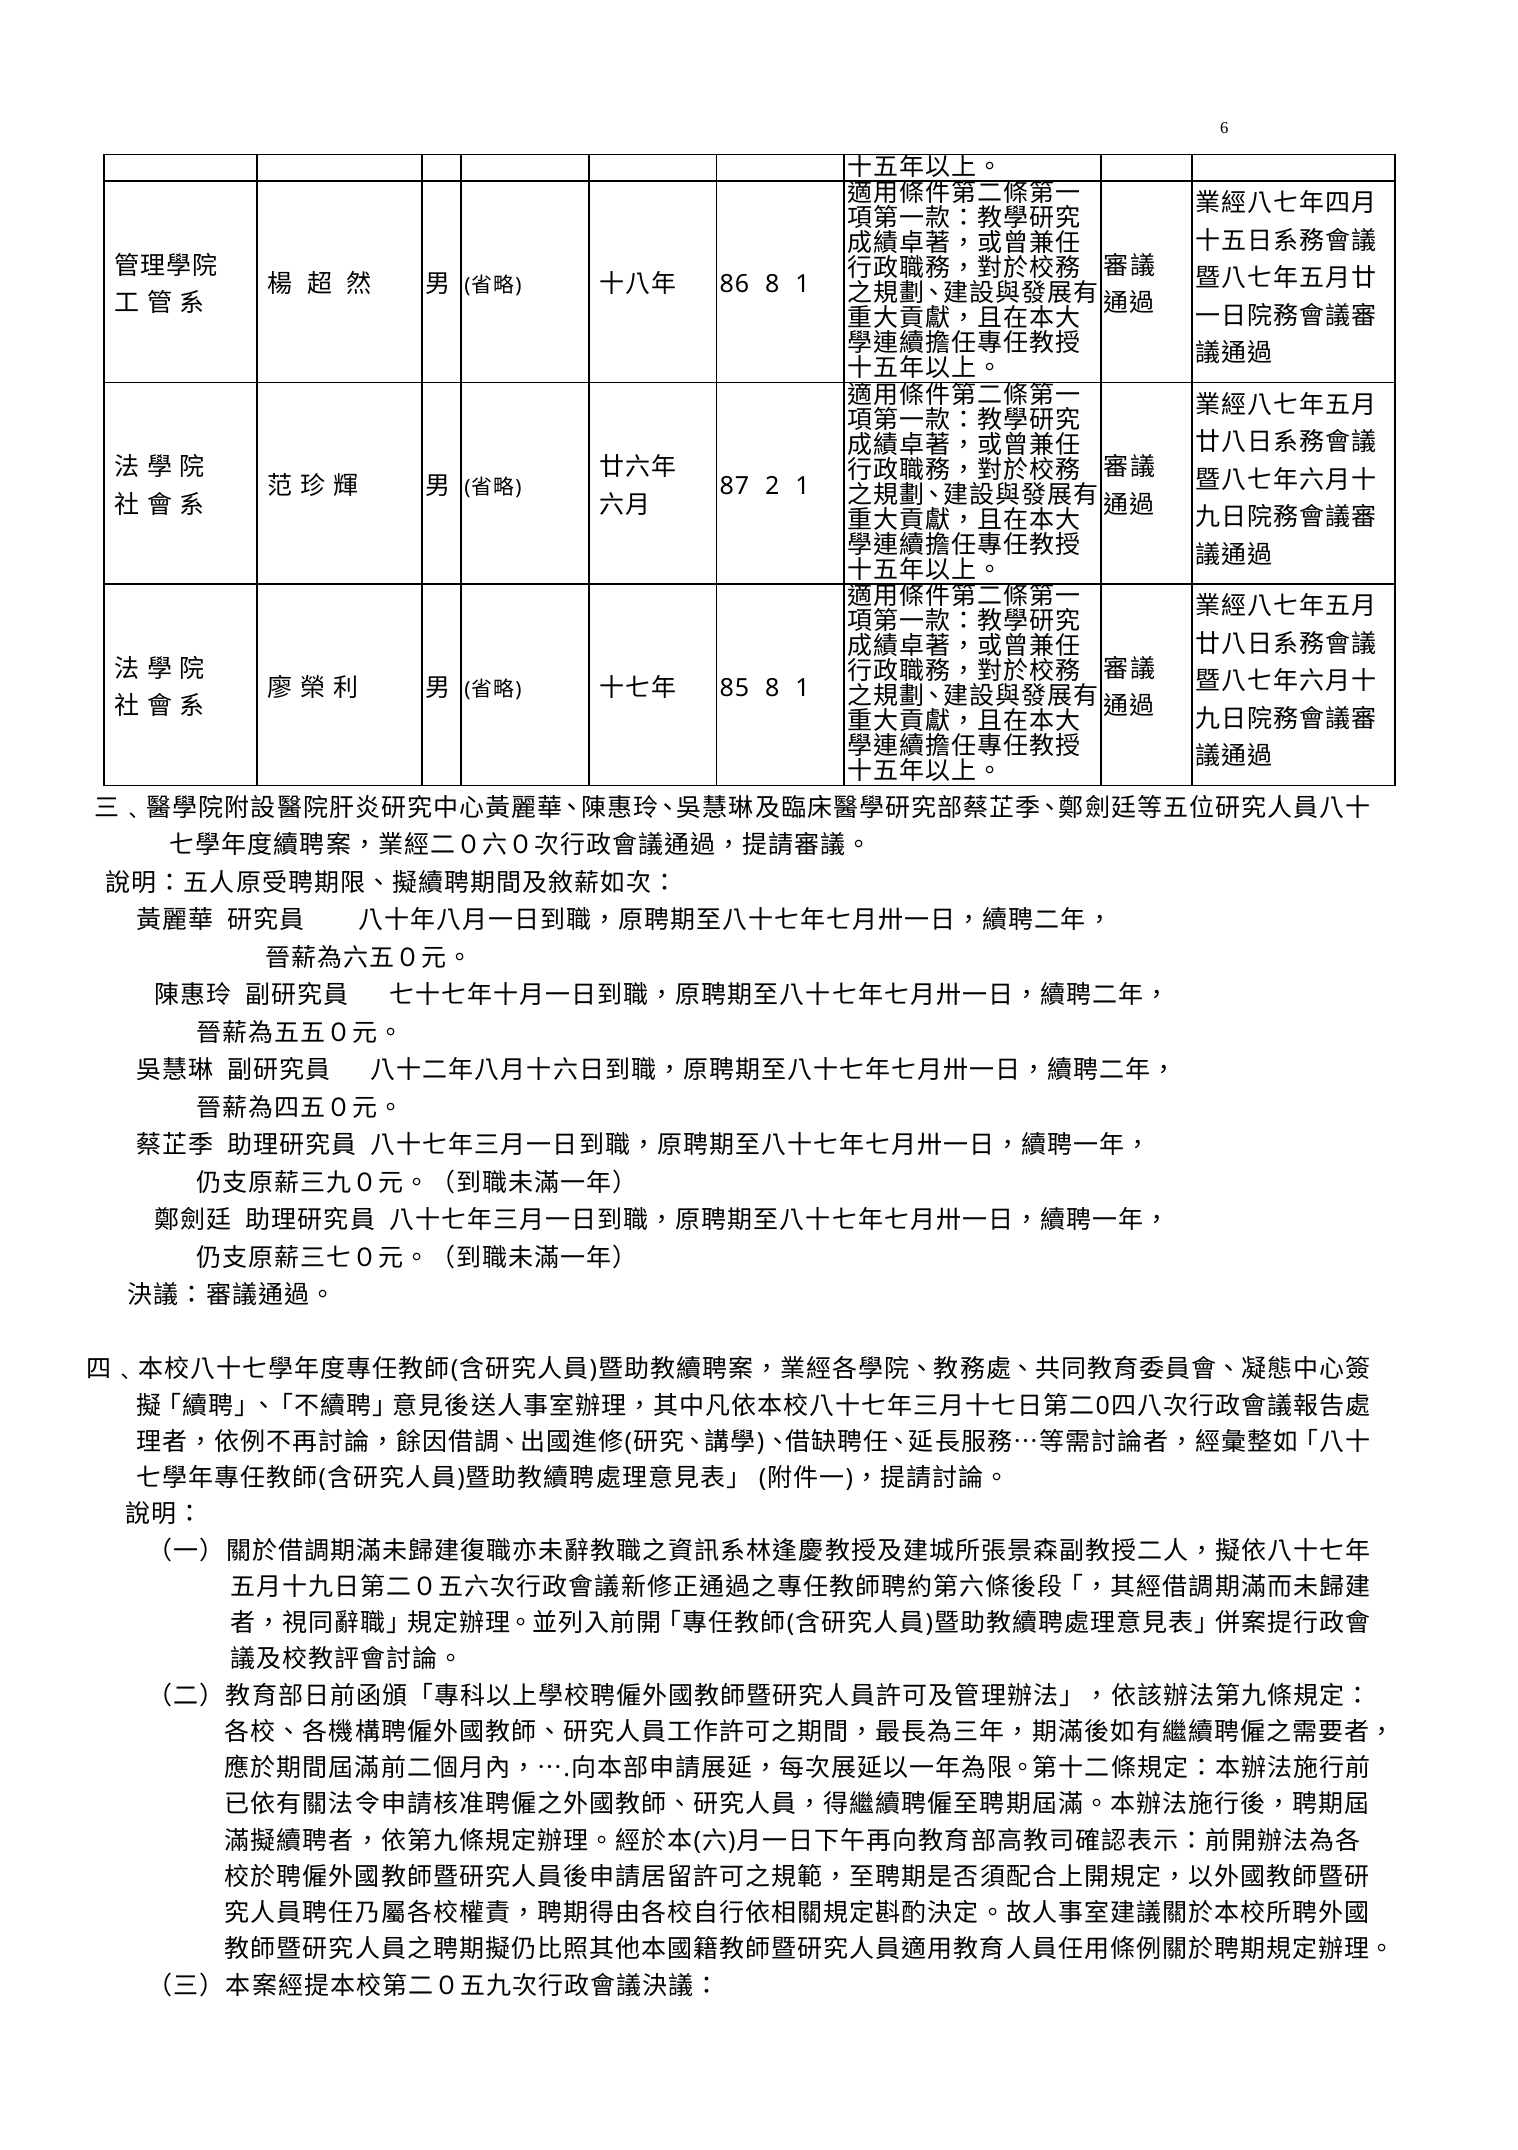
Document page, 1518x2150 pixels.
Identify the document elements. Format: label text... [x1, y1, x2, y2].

text 黃麗華 研究員 八十年八月一日到職，原聘期至八十七年七月卅一日，續聘二年， [76, 899, 1370, 936]
table_cell 審議 通過 [1102, 383, 1191, 583]
table_cell 范 珍 輝 [258, 383, 421, 583]
table_cell 適用條件第二條第一項第一款：教學研究成績卓著，或曾兼任行政職務，對於校務之規劃、建設與發展有重大貢獻，且在本大學連續擔任專任教授十五年以上。 [845, 585, 1100, 785]
text 決議：審議通過。 [76, 1274, 1370, 1311]
table_cell 審議 通過 [1102, 182, 1191, 382]
text 鄭劍廷 助理研究員 八十七年三月一日到職，原聘期至八十七年七月卅一日，續聘一年， [76, 1199, 1370, 1236]
table_cell 廿六年 六月 [590, 383, 716, 583]
table_cell (省略) [462, 182, 588, 382]
text 晉薪為六五０元。 [76, 936, 1370, 974]
table_cell 廖 榮 利 [258, 585, 421, 785]
table_cell 86 8 1 [717, 182, 843, 382]
text 四﹑本校八十七學年度專任教師(含研究人員)暨助教續聘案，業經各學院、教務處、共同教育委員會、凝態中心簽擬「續聘」、「不續聘」意見後送人事室辦理，其中凡依本校八十七年三月十七日第二0四八次行政會議報告處理者，依例不再討論，餘因借調、出國進修(研究、講學)、借缺聘任、延長服務…等需討論者，經彙整如「八十七學年專任教師(含研究人員)暨助教續聘處理意見表」 (附件一)，提請討論。 [71, 1349, 1370, 1494]
table_cell (省略) [462, 585, 588, 785]
table_cell (省略) [462, 383, 588, 583]
table_cell 業經八七年五月廿八日系務會議暨八七年六月十九日院務會議審議通過 [1193, 383, 1394, 583]
text 說明： [118, 1494, 1370, 1530]
text 三﹑醫學院附設醫院肝炎研究中心黃麗華、陳惠玲、吳慧琳及臨床醫學研究部蔡芷季、鄭劍廷等五位研究人員八十七學年度續聘案，業經二０六０次行政會議通過，提請審議。 [94, 786, 1370, 861]
table_cell [1102, 155, 1191, 180]
table_cell 87 2 1 [717, 383, 843, 583]
table_cell [423, 155, 460, 180]
table_cell [717, 155, 843, 180]
table_cell 男 [423, 585, 460, 785]
table_cell 十五年以上。 [845, 155, 1100, 180]
table_cell 法 學 院 社 會 系 [105, 383, 256, 583]
table_cell 審議 通過 [1102, 585, 1191, 785]
text 蔡芷季 助理研究員 八十七年三月一日到職，原聘期至八十七年七月卅一日，續聘一年， [76, 1124, 1370, 1161]
table_cell 業經八七年五月廿八日系務會議暨八七年六月十九日院務會議審議通過 [1193, 585, 1394, 785]
table_cell 男 [423, 182, 460, 382]
table_cell 十八年 [590, 182, 716, 382]
text （一）關於借調期滿未歸建復職亦未辭教職之資訊系林逢慶教授及建城所張景森副教授二人，擬依八十七年五月十九日第二０五六次行政會議新修正通過之專任教師聘約第六條後段「，其經借調期滿而未歸建者，視同辭職」規定辦理。並列入前開「專任教師(含研究人員)暨助教續聘處理意見表」併案提行政會議及校教評會討論。 [148, 1530, 1370, 1675]
table_cell [258, 155, 421, 180]
table_cell 法 學 院 社 會 系 [105, 585, 256, 785]
text 晉薪為五五０元。 [76, 1011, 1370, 1049]
table_cell 適用條件第二條第一項第一款：教學研究成績卓著，或曾兼任行政職務，對於校務之規劃、建設與發展有重大貢獻，且在本大學連續擔任專任教授十五年以上。 [845, 383, 1100, 583]
table_cell 男 [423, 383, 460, 583]
text 說明：五人原受聘期限、擬續聘期間及敘薪如次： [76, 861, 1370, 899]
table_cell [105, 155, 256, 180]
text 晉薪為四五０元。 [76, 1086, 1370, 1124]
table_cell 管理學院 工 管 系 [105, 182, 256, 382]
text （三）本案經提本校第二０五九次行政會議決議： [148, 1965, 1370, 2001]
text （二）教育部日前函頒「專科以上學校聘僱外國教師暨研究人員許可及管理辦法」，依該辦法第九條規定：各校、各機構聘僱外國教師、研究人員工作許可之期間，最長為三年，期滿後如有繼續聘僱之需要者，應於期間屆滿前二個月內，….向本部申請展延，每次展延以一年為限。第十二條規定：本辦法施行前，已依有關法令申請核准聘僱之外國教師、研究人員，得繼續聘僱至聘期屆滿。本辦法施行後，聘期屆滿擬續聘者，依第九條規定辦理。經於本(六)月一日下午再向教育部高教司確認表示：前開辦法為各校於聘僱外國教師暨研究人員後申請居留許可之規範，至聘期是否須配合上開規定，以外國教師暨研究人員聘任乃屬各校權責，聘期得由各校自行依相關規定斟酌決定。故人事室建議關於本校所聘外國教師暨研究人員之聘期擬仍比照其他本國籍教師暨研究人員適用教育人員任用條例關於聘期規定辦理。 [148, 1675, 1370, 1965]
table_cell 85 8 1 [717, 585, 843, 785]
text 仍支原薪三九０元。（到職未滿一年） [76, 1161, 1370, 1199]
text 仍支原薪三七０元。（到職未滿一年） [76, 1236, 1370, 1274]
table_cell [1193, 155, 1394, 180]
table_cell 楊 超 然 [258, 182, 421, 382]
table_cell [462, 155, 588, 180]
text 陳惠玲 副研究員 七十七年十月一日到職，原聘期至八十七年七月卅一日，續聘二年， [76, 974, 1370, 1011]
text 吳慧琳 副研究員 八十二年八月十六日到職，原聘期至八十七年七月卅一日，續聘二年， [76, 1049, 1370, 1086]
table_cell 十七年 [590, 585, 716, 785]
table_cell 業經八七年四月十五日系務會議暨八七年五月廿一日院務會議審議通過 [1193, 182, 1394, 382]
table_cell 適用條件第二條第一項第一款：教學研究成績卓著，或曾兼任行政職務，對於校務之規劃、建設與發展有重大貢獻，且在本大學連續擔任專任教授十五年以上。 [845, 182, 1100, 382]
table_cell [590, 155, 716, 180]
